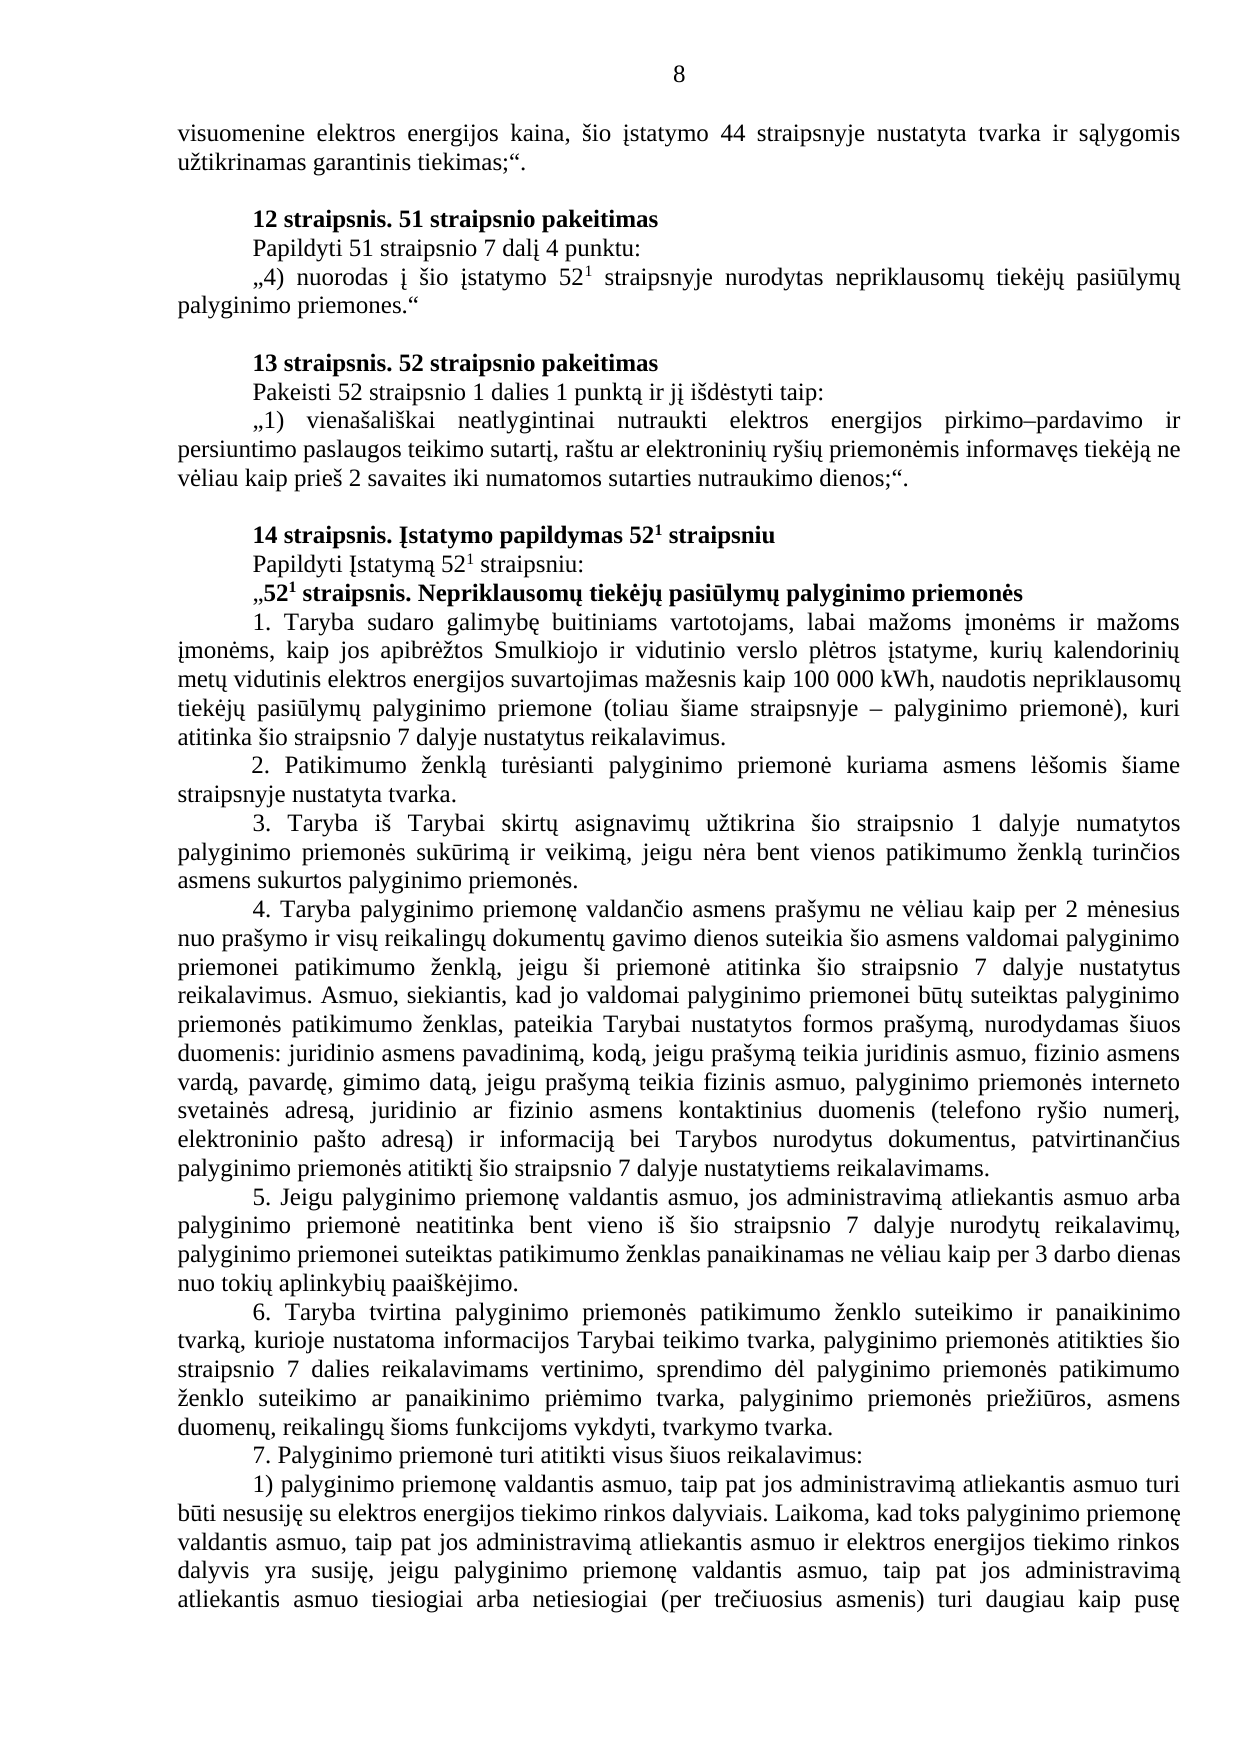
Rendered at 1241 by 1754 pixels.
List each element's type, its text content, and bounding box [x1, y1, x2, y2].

text 1. Taryba sudaro galimybę buitiniams vartotojams, labai mažoms įmonėms ir mažoms įmonėms, kaip jos apibrėžtos Smulkiojo ir vidutinio verslo plėtros įstatyme, kurių kalendorinių metų vidutinis elektros energijos suvartojimas mažesnis kaip 100 000 kWh, naudotis nepriklausomų tiekėjų pasiūlymų palyginimo priemone (toliau šiame straipsnyje – palyginimo priemonė), kuri atitinka šio straipsnio 7 dalyje nustatytus reikalavimus. [177, 607, 1181, 751]
text Pakeisti 52 straipsnio 1 dalies 1 punktą ir jį išdėstyti taip: [177, 377, 1181, 406]
text Papildyti Įstatymą 521 straipsniu: [177, 549, 1181, 578]
text visuomenine elektros energijos kaina, šio įstatymo 44 straipsnyje nustatyta tvarka ir sąlygomis užtikrinamas garantinis tiekimas;“. [177, 118, 1181, 176]
text 13 straipsnis. 52 straipsnio pakeitimas [177, 348, 1181, 377]
text „4) nuorodas į šio įstatymo 521 straipsnyje nurodytas nepriklausomų tiekėjų pasiūlymų palyginimo priemones.“ [177, 262, 1181, 319]
text „1) vienašališkai neatlygintinai nutraukti elektros energijos pirkimo–pardavimo ir persiuntimo paslaugos teikimo sutartį, raštu ar elektroninių ryšių priemonėmis informavęs tiekėją ne vėliau kaip prieš 2 savaites iki numatomos sutarties nutraukimo dienos;“. [177, 406, 1181, 492]
text Papildyti 51 straipsnio 7 dalį 4 punktu: [177, 233, 1181, 262]
text 14 straipsnis. Įstatymo papildymas 521 straipsniu [177, 521, 1181, 549]
text 1) palyginimo priemonę valdantis asmuo, taip pat jos administravimą atliekantis asmuo turi būti nesusiję su elektros energijos tiekimo rinkos dalyviais. Laikoma, kad toks palyginimo priemonę valdantis asmuo, taip pat jos administravimą atliekantis asmuo ir elektros energijos tiekimo rinkos dalyvis yra susiję, jeigu palyginimo priemonę valdantis asmuo, taip pat jos administravimą atliekantis asmuo tiesiogiai arba netiesiogiai (per trečiuosius asmenis) turi daugiau kaip pusę [177, 1469, 1181, 1613]
text „521 straipsnis. Nepriklausomų tiekėjų pasiūlymų palyginimo priemonės [177, 578, 1181, 607]
text 5. Jeigu palyginimo priemonę valdantis asmuo, jos administravimą atliekantis asmuo arba palyginimo priemonė neatitinka bent vieno iš šio straipsnio 7 dalyje nurodytų reikalavimų, palyginimo priemonei suteiktas patikimumo ženklas panaikinamas ne vėliau kaip per 3 darbo dienas nuo tokių aplinkybių paaiškėjimo. [177, 1182, 1181, 1297]
text 2. Patikimumo ženklą turėsianti palyginimo priemonė kuriama asmens lėšomis šiame straipsnyje nustatyta tvarka. [177, 751, 1181, 808]
text 12 straipsnis. 51 straipsnio pakeitimas [177, 204, 1181, 233]
text 3. Taryba iš Tarybai skirtų asignavimų užtikrina šio straipsnio 1 dalyje numatytos palyginimo priemonės sukūrimą ir veikimą, jeigu nėra bent vienos patikimumo ženklą turinčios asmens sukurtos palyginimo priemonės. [177, 808, 1181, 894]
text 6. Taryba tvirtina palyginimo priemonės patikimumo ženklo suteikimo ir panaikinimo tvarką, kurioje nustatoma informacijos Tarybai teikimo tvarka, palyginimo priemonės atitikties šio straipsnio 7 dalies reikalavimams vertinimo, sprendimo dėl palyginimo priemonės patikimumo ženklo suteikimo ar panaikinimo priėmimo tvarka, palyginimo priemonės priežiūros, asmens duomenų, reikalingų šioms funkcijoms vykdyti, tvarkymo tvarka. [177, 1297, 1181, 1441]
text 7. Palyginimo priemonė turi atitikti visus šiuos reikalavimus: [177, 1441, 1181, 1469]
text 4. Taryba palyginimo priemonę valdančio asmens prašymu ne vėliau kaip per 2 mėnesius nuo prašymo ir visų reikalingų dokumentų gavimo dienos suteikia šio asmens valdomai palyginimo priemonei patikimumo ženklą, jeigu ši priemonė atitinka šio straipsnio 7 dalyje nustatytus reikalavimus. Asmuo, siekiantis, kad jo valdomai palyginimo priemonei būtų suteiktas palyginimo priemonės patikimumo ženklas, pateikia Tarybai nustatytos formos prašymą, nurodydamas šiuos duomenis: juridinio asmens pavadinimą, kodą, jeigu prašymą teikia juridinis asmuo, fizinio asmens vardą, pavardę, gimimo datą, jeigu prašymą teikia fizinis asmuo, palyginimo priemonės interneto svetainės adresą, juridinio ar fizinio asmens kontaktinius duomenis (telefono ryšio numerį, elektroninio pašto adresą) ir informaciją bei Tarybos nurodytus dokumentus, patvirtinančius palyginimo priemonės atitiktį šio straipsnio 7 dalyje nustatytiems reikalavimams. [177, 894, 1181, 1182]
